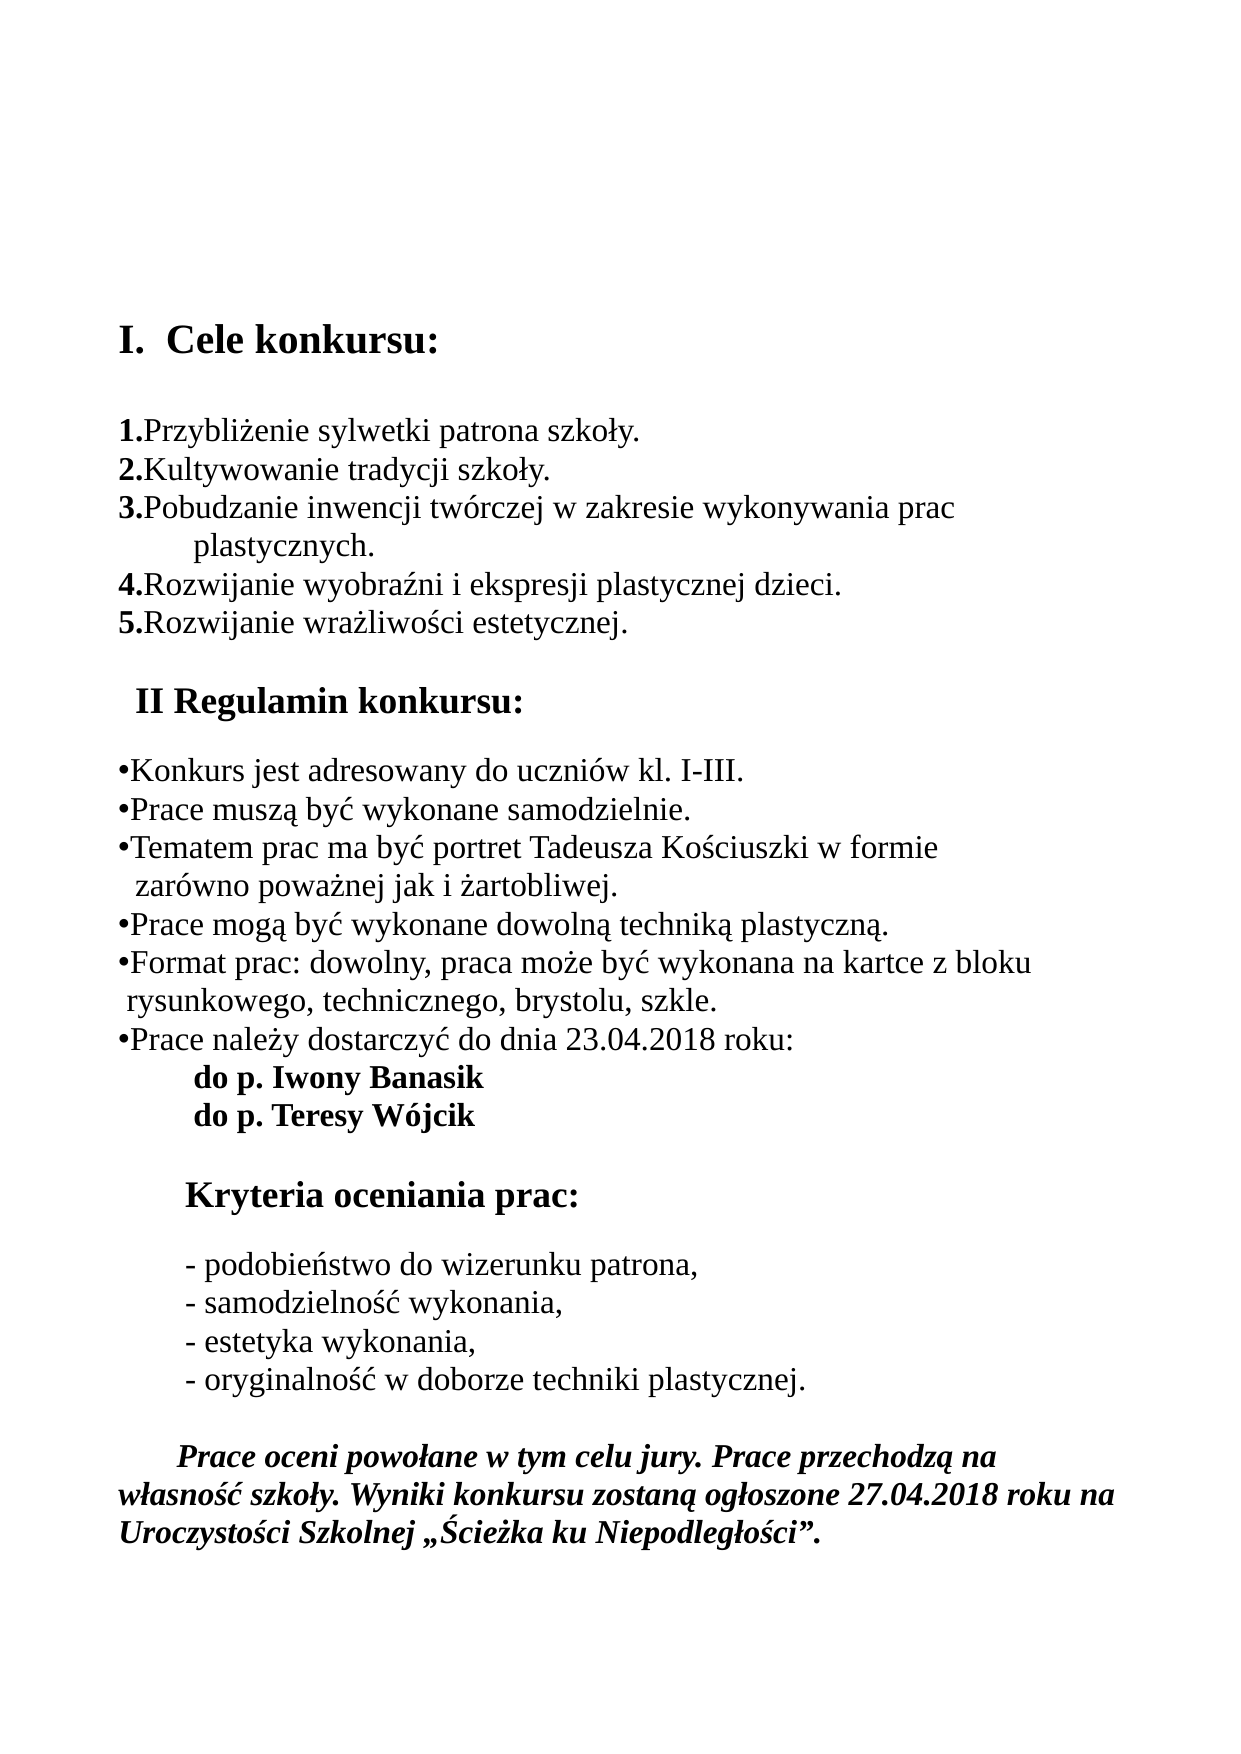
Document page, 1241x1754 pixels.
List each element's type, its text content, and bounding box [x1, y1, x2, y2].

list Konkurs jest adresowany do uczniów kl. I-III. [118, 751, 1122, 789]
text Kryteria oceniania prac: [118, 1172, 1122, 1215]
text - estetyka wykonania, [118, 1321, 1122, 1359]
list Przybliżenie sylwetki patrona szkoły. [118, 410, 1122, 449]
list Prace mogą być wykonane dowolną techniką plastyczną. [118, 904, 1122, 942]
text plastycznych. [118, 525, 1122, 564]
text Prace oceni powołane w tym celu jury. Prace przechodzą na własność szkoły. Wyniki konkursu zostaną ogłoszone 27.04.2018 roku na Uroczystości Szkolnej „Ścieżka ku Niepodległości”. [118, 1436, 1122, 1551]
text - samodzielność wykonania, [118, 1282, 1122, 1321]
list Kultywowanie tradycji szkoły. [118, 449, 1122, 487]
list Format prac: dowolny, praca może być wykonana na kartce z bloku [118, 942, 1122, 981]
list Tematem prac ma być portret Tadeusza Kościuszki w formie [118, 827, 1122, 866]
list Prace muszą być wykonane samodzielnie. [118, 789, 1122, 827]
list Pobudzanie inwencji twórczej w zakresie wykonywania prac [118, 487, 1122, 525]
text rysunkowego, technicznego, brystolu, szkle. [118, 981, 1122, 1019]
list Prace należy dostarczyć do dnia 23.04.2018 roku: [118, 1019, 1122, 1057]
list Rozwijanie wrażliwości estetycznej. [118, 602, 1122, 640]
text do p. Iwony Banasik [118, 1057, 1122, 1096]
text II Regulamin konkursu: [118, 679, 1122, 722]
text I. Cele konkursu: [118, 314, 1122, 362]
list zarówno poważnej jak i żartobliwej. [118, 866, 1122, 904]
text - podobieństwo do wizerunku patrona, [118, 1244, 1122, 1282]
text do p. Teresy Wójcik [118, 1096, 1122, 1134]
list Rozwijanie wyobraźni i ekspresji plastycznej dzieci. [118, 564, 1122, 602]
text - oryginalność w doborze techniki plastycznej. [118, 1359, 1122, 1397]
